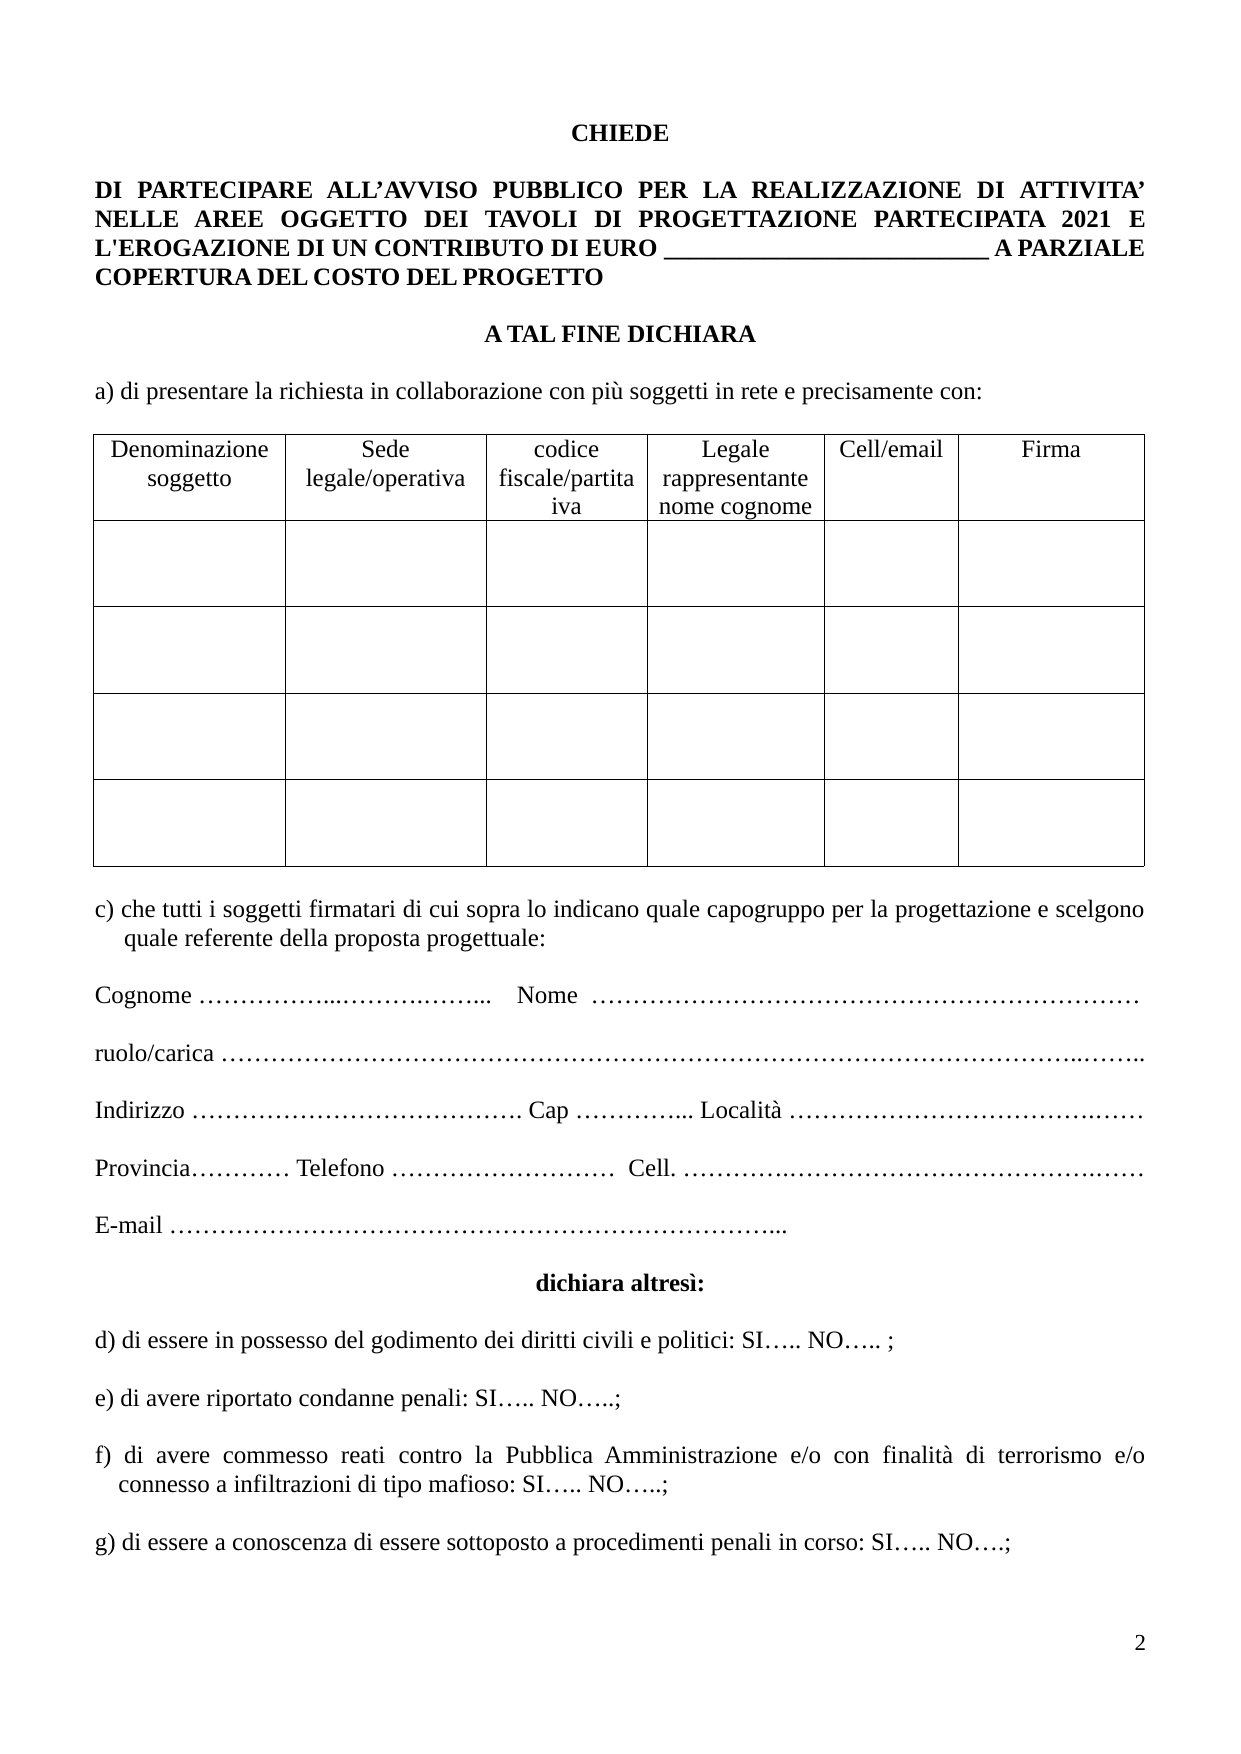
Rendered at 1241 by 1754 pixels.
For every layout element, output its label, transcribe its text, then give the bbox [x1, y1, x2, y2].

table_cell [94, 607, 285, 693]
table_cell [648, 607, 824, 693]
text Provincia………… Telefono ……………………… Cell. ………….……………………………….…… [94, 1153, 1146, 1182]
table_cell [825, 694, 958, 779]
table_cell [648, 521, 824, 606]
table_cell [825, 521, 958, 606]
table_cell [648, 694, 824, 779]
text CHIEDE [94, 118, 1146, 147]
table_cell [94, 780, 285, 866]
text c) che tutti i soggetti firmatari di cui sopra lo indicano quale capogruppo per la progettazione e scelgono quale referente della proposta progettuale: [94, 894, 1146, 952]
text f) di avere commesso reati contro la Pubblica Amministrazione e/o con finalità di terrorismo e/o connesso a infiltrazioni di tipo mafioso: SI….. NO…..; [94, 1441, 1146, 1498]
table_cell [94, 694, 285, 779]
text Indirizzo …………………………………. Cap …………... Località ……………………………….…… [94, 1096, 1146, 1124]
table_cell [286, 607, 486, 693]
table_cell [487, 607, 647, 693]
table_header Firma [959, 435, 1144, 520]
text g) di essere a conoscenza di essere sottoposto a procedimenti penali in corso: SI….. NO….; [94, 1527, 1146, 1556]
table_cell [959, 521, 1144, 606]
text dichiara altresì: [94, 1268, 1146, 1297]
table_header Sede legale/operativa [286, 435, 486, 520]
table_cell [959, 780, 1144, 866]
table_cell [286, 780, 486, 866]
table_cell [825, 780, 958, 866]
text a) di presentare la richiesta in collaborazione con più soggetti in rete e precisamente con: [94, 376, 1146, 405]
table_header Denominazione soggetto [94, 435, 285, 520]
table_cell [94, 521, 285, 606]
table_header Legale rappresentante nome cognome [648, 435, 824, 520]
table_cell [959, 694, 1144, 779]
text Cognome ……………...……….……... Nome ………………………………………………………… [94, 981, 1146, 1009]
table_cell [487, 521, 647, 606]
text DI PARTECIPARE ALL’AVVISO PUBBLICO PER LA REALIZZAZIONE DI ATTIVITA’ NELLE AREE OGGETTO DEI TAVOLI DI PROGETTAZIONE PARTECIPATA 2021 E L'EROGAZIONE DI UN CONTRIBUTO DI EURO __________________________ A PARZIALE COPERTURA DEL COSTO DEL PROGETTO [94, 176, 1146, 291]
table_cell [487, 780, 647, 866]
table_cell [286, 694, 486, 779]
text E-mail ………………………………………………………………... [94, 1211, 1146, 1239]
table_header codice fiscale/partita iva [487, 435, 647, 520]
table_cell [648, 780, 824, 866]
table_header Cell/email [825, 435, 958, 520]
table_cell [286, 521, 486, 606]
table_cell [825, 607, 958, 693]
text a tal fine DICHIARA [94, 319, 1146, 348]
text d) di essere in possesso del godimento dei diritti civili e politici: SI….. NO….. ; [94, 1326, 1146, 1354]
text e) di avere riportato condanne penali: SI….. NO…..; [94, 1383, 1146, 1412]
table_cell [487, 694, 647, 779]
text ruolo/carica …………………………………………………………………………………………..…….. [94, 1038, 1146, 1067]
table_cell [959, 607, 1144, 693]
